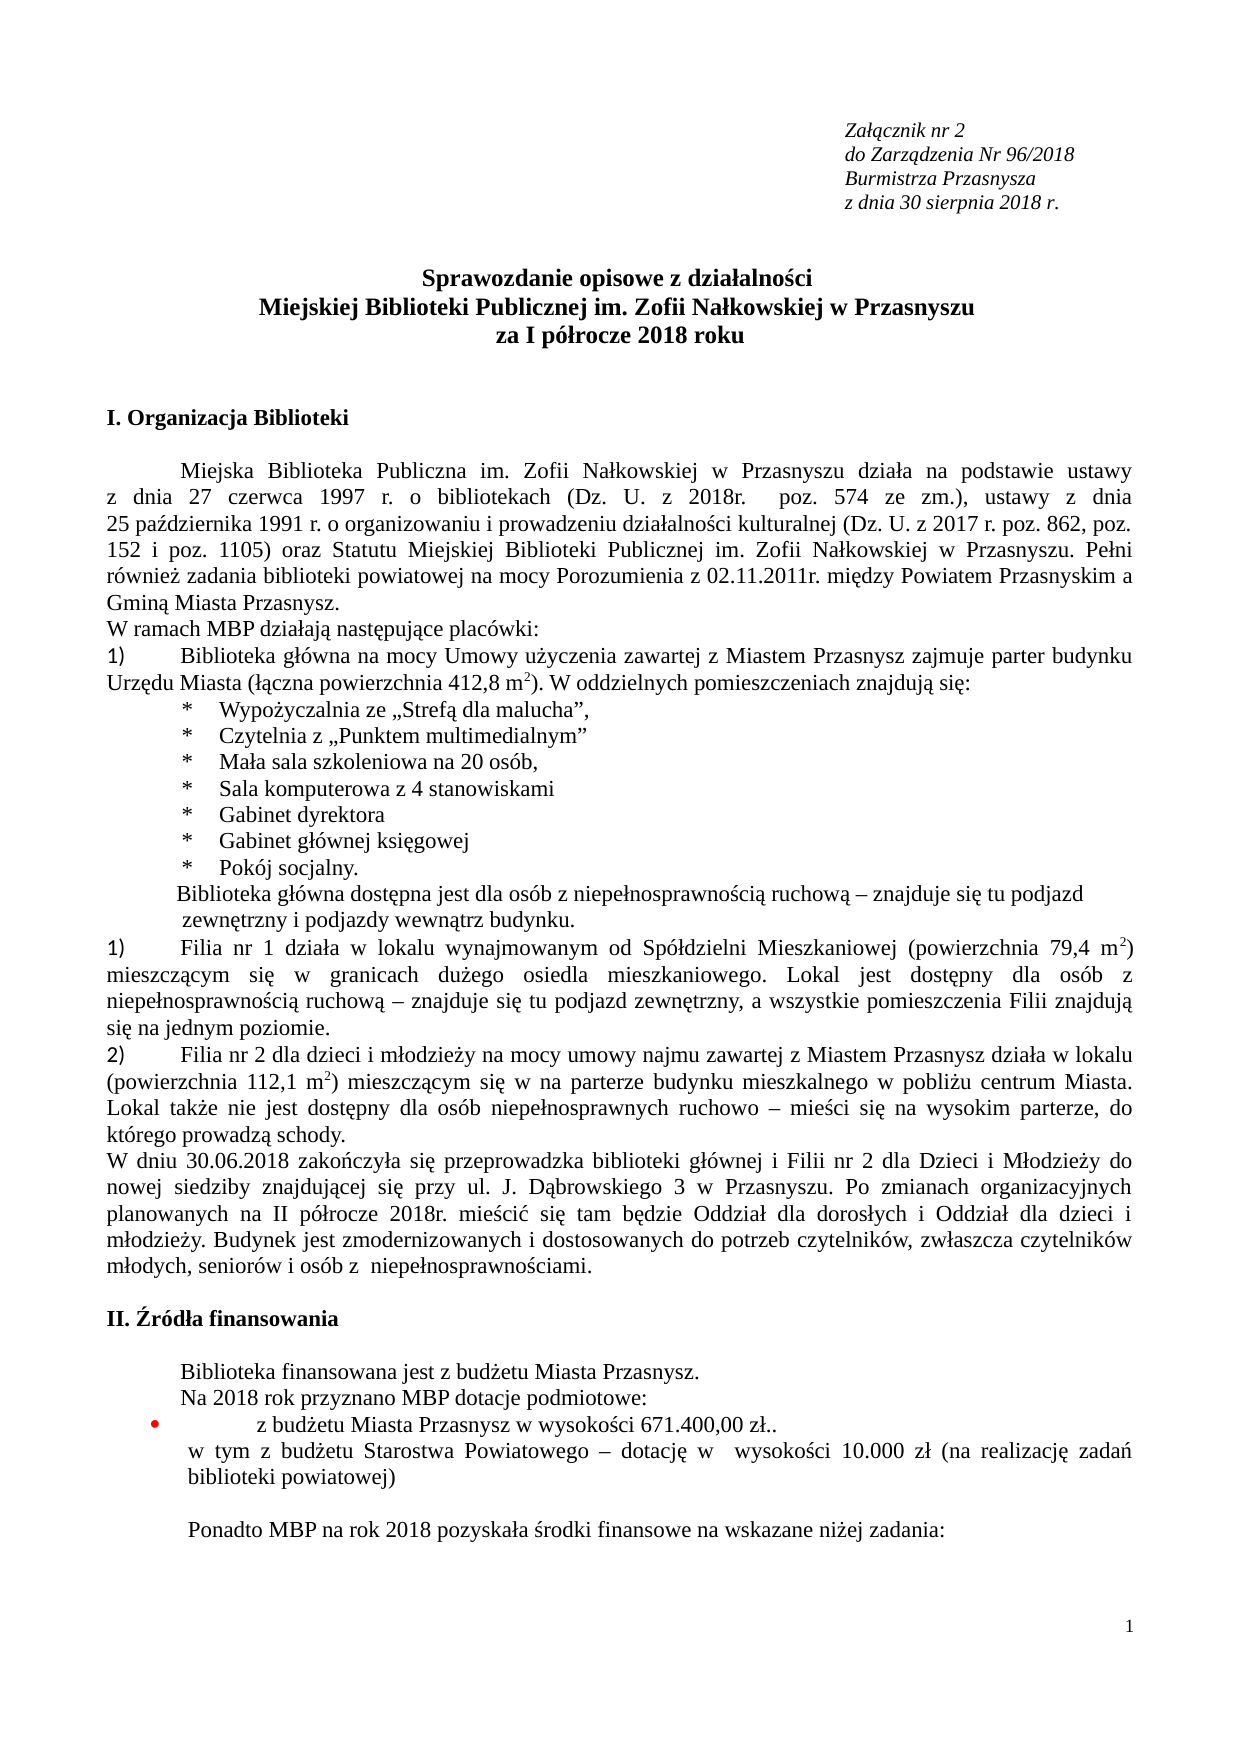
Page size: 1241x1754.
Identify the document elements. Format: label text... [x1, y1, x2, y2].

list Gabinet dyrektora [181, 801, 1134, 827]
list Filia nr 1 działa w lokalu wynajmowanym od Spółdzielni Mieszkaniowej (powierzchnia 79,4 m2) mieszczącym się w granicach dużego osiedla mieszkaniowego. Lokal jest dostępny dla osób z niepełnosprawnością ruchową – znajduje się tu podjazd zewnętrzny, a wszystkie pomieszczenia Filii znajdują się na jednym poziomie. [106, 933, 1134, 1040]
list Filia nr 2 dla dzieci i młodzieży na mocy umowy najmu zawartej z Miastem Przasnysz działa w lokalu (powierzchnia 112,1 m2) mieszczącym się w na parterze budynku mieszkalnego w pobliżu centrum Miasta. Lokal także nie jest dostępny dla osób niepełnosprawnych ruchowo – mieści się na wysokim parterze, do którego prowadzą schody. [106, 1040, 1134, 1147]
text II. Źródła finansowania [106, 1305, 1134, 1332]
list Sala komputerowa z 4 stanowiskami [181, 775, 1134, 801]
list w tym z budżetu Starostwa Powiatowego – dotację w wysokości 10.000 zł (na realizację zadań biblioteki powiatowej) [188, 1437, 1134, 1490]
text I. Organizacja Biblioteki [106, 404, 1134, 431]
list Gabinet głównej księgowej [181, 827, 1134, 854]
text Na 2018 rok przyznano MBP dotacje podmiotowe: [106, 1384, 1134, 1411]
text Miejska Biblioteka Publiczna im. Zofii Nałkowskiej w Przasnyszu działa na podstawie ustawy z dnia 27 czerwca 1997 r. o bibliotekach (Dz. U. z 2018r. poz. 574 ze zm.), ustawy z dnia 25 października 1991 r. o organizowaniu i prowadzeniu działalności kulturalnej (Dz. U. z 2017 r. poz. 862, poz. 152 i poz. 1105) oraz Statutu Miejskiej Biblioteki Publicznej im. Zofii Nałkowskiej w Przasnyszu. Pełni również zadania biblioteki powiatowej na mocy Porozumienia z 02.11.2011r. między Powiatem Przasnyskim a Gminą Miasta Przasnysz. [106, 457, 1134, 615]
text Załącznik nr 2 [106, 118, 1134, 142]
text Biblioteka finansowana jest z budżetu Miasta Przasnysz. [106, 1358, 1134, 1384]
list Czytelnia z „Punktem multimedialnym” [181, 722, 1134, 748]
list Mała sala szkoleniowa na 20 osób, [181, 748, 1134, 775]
list z budżetu Miasta Przasnysz w wysokości 671.400,00 zł.. [151, 1411, 1134, 1437]
list Pokój socjalny. [181, 854, 1134, 880]
list Wypożyczalnia ze „Strefą dla malucha”, [181, 696, 1134, 722]
text zewnętrzny i podjazdy wewnątrz budynku. [106, 907, 1134, 933]
text Biblioteka główna dostępna jest dla osób z niepełnosprawnością ruchową – znajduje się tu podjazd [106, 880, 1134, 907]
list Biblioteka główna na mocy Umowy użyczenia zawartej z Miastem Przasnysz zajmuje parter budynku Urzędu Miasta (łączna powierzchnia 412,8 m2). W oddzielnych pomieszczeniach znajdują się: [106, 641, 1134, 696]
text W dniu 30.06.2018 zakończyła się przeprowadzka biblioteki głównej i Filii nr 2 dla Dzieci i Młodzieży do nowej siedziby znajdującej się przy ul. J. Dąbrowskiego 3 w Przasnyszu. Po zmianach organizacyjnych planowanych na II półrocze 2018r. mieścić się tam będzie Oddział dla dorosłych i Oddział dla dzieci i młodzieży. Budynek jest zmodernizowanych i dostosowanych do potrzeb czytelników, zwłaszcza czytelników młodych, seniorów i osób z niepełnosprawnościami. [106, 1147, 1134, 1279]
text Burmistrza Przasnysza [106, 166, 1134, 190]
list Ponadto MBP na rok 2018 pozyskała środki finansowe na wskazane niżej zadania: [188, 1516, 1134, 1542]
text z dnia 30 sierpnia 2018 r. [106, 190, 1134, 214]
text W ramach MBP działają następujące placówki: [106, 615, 1134, 641]
text do Zarządzenia Nr 96/2018 [106, 142, 1134, 166]
text Sprawozdanie opisowe z działalności Miejskiej Biblioteki Publicznej im. Zofii Nałkowskiej w Przasnyszu za I półrocze 2018 roku [106, 263, 1134, 349]
